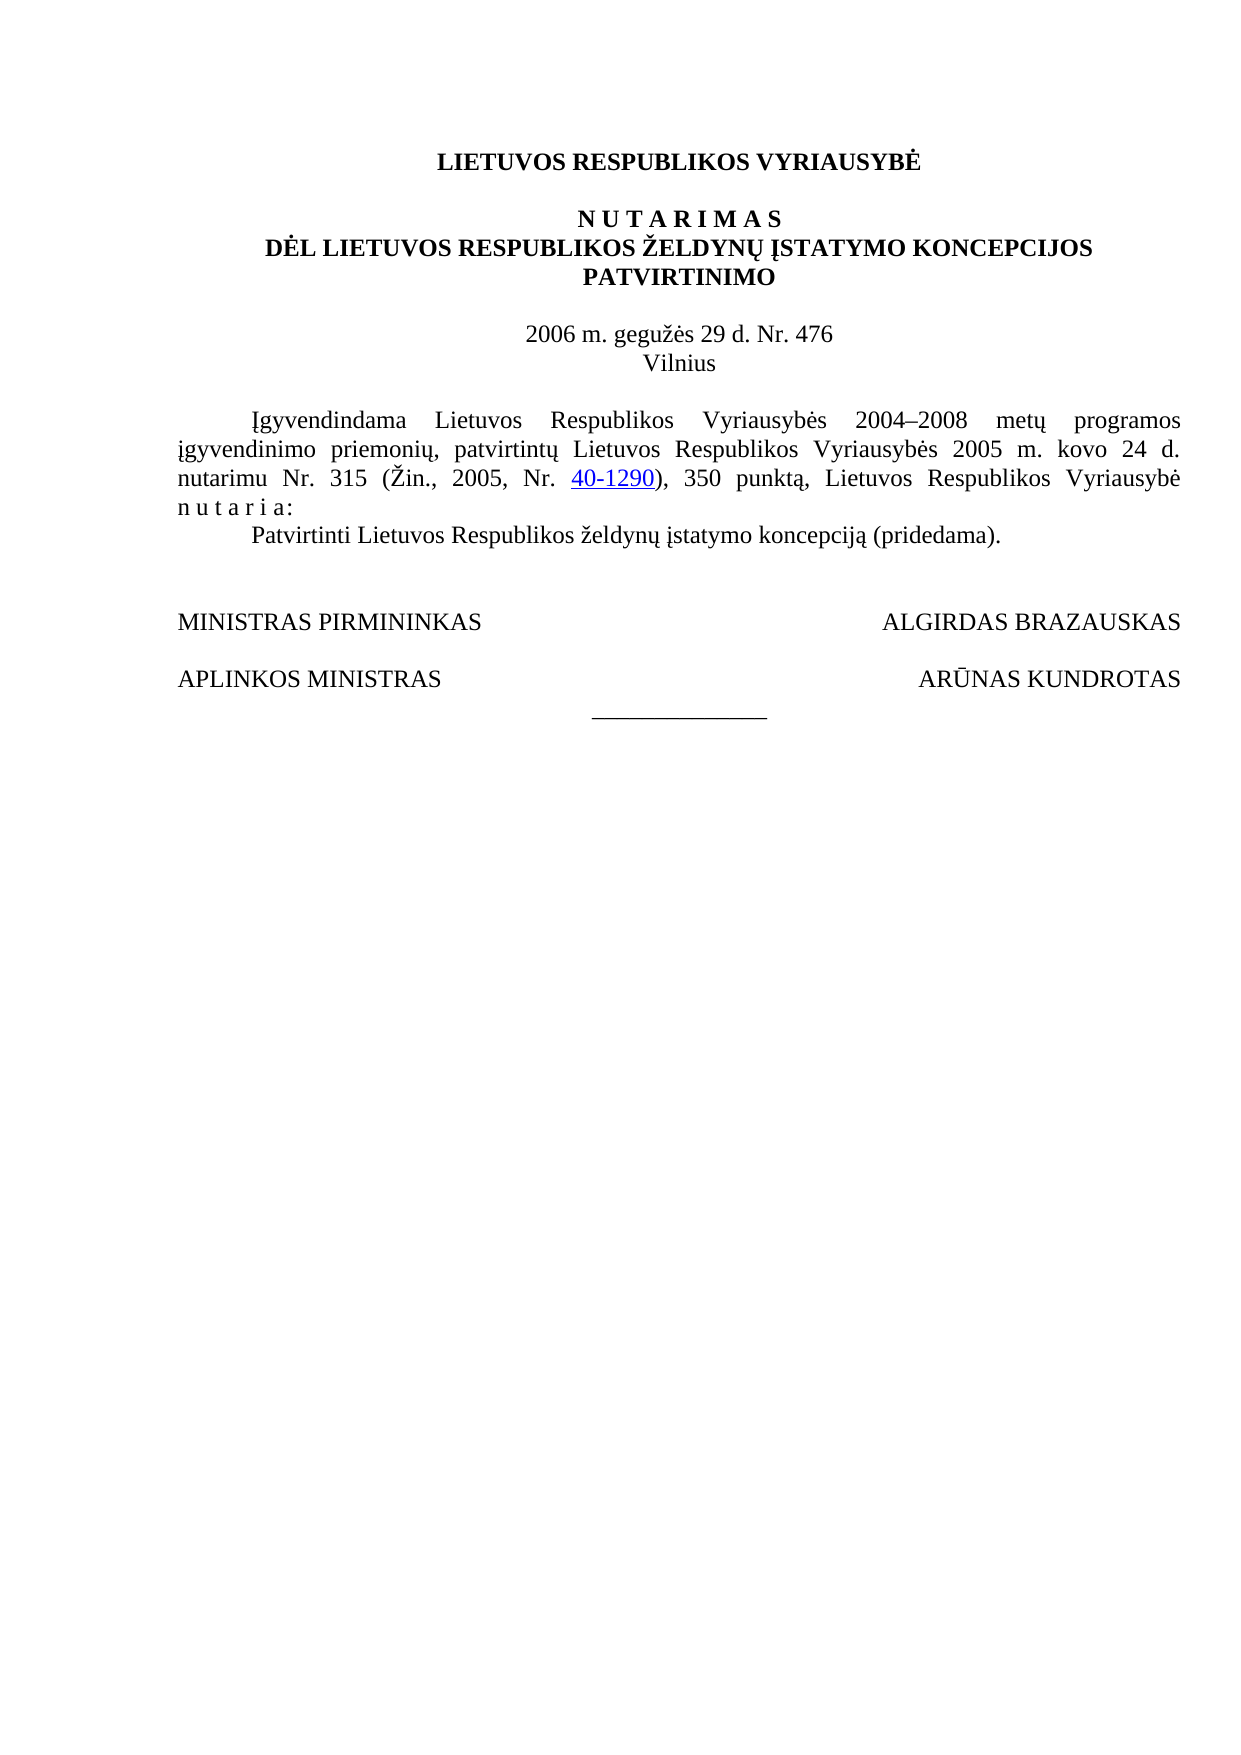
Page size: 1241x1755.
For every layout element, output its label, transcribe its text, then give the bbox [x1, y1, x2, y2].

text Įgyvendindama Lietuvos Respublikos Vyriausybės 2004–2008 metų programos įgyvendinimo priemonių, patvirtintų Lietuvos Respublikos Vyriausybės 2005 m. kovo 24 d. nutarimu Nr. 315 (Žin., 2005, Nr. 40-1290), 350 punktą, Lietuvos Respublikos Vyriausybė nutaria: [177, 406, 1181, 521]
text Patvirtinti Lietuvos Respublikos želdynų įstatymo koncepciją (pridedama). [177, 521, 1181, 549]
text DĖL LIETUVOS RESPUBLIKOS ŽELDYNŲ ĮSTATYMO KONCEPCIJOS PATVIRTINIMO [177, 233, 1181, 291]
text 2006 m. gegužės 29 d. Nr. 476 [177, 319, 1181, 348]
text ______________ [177, 693, 1181, 722]
text APLINKOS MINISTRAS ARŪNAS KUNDROTAS [177, 664, 1181, 693]
text Vilnius [177, 348, 1181, 377]
text N U T A R I M A S [177, 204, 1181, 233]
text MINISTRAS PIRMININKAS ALGIRDAS BRAZAUSKAS [177, 607, 1181, 636]
text LIETUVOS RESPUBLIKOS VYRIAUSYBĖ [177, 147, 1181, 176]
